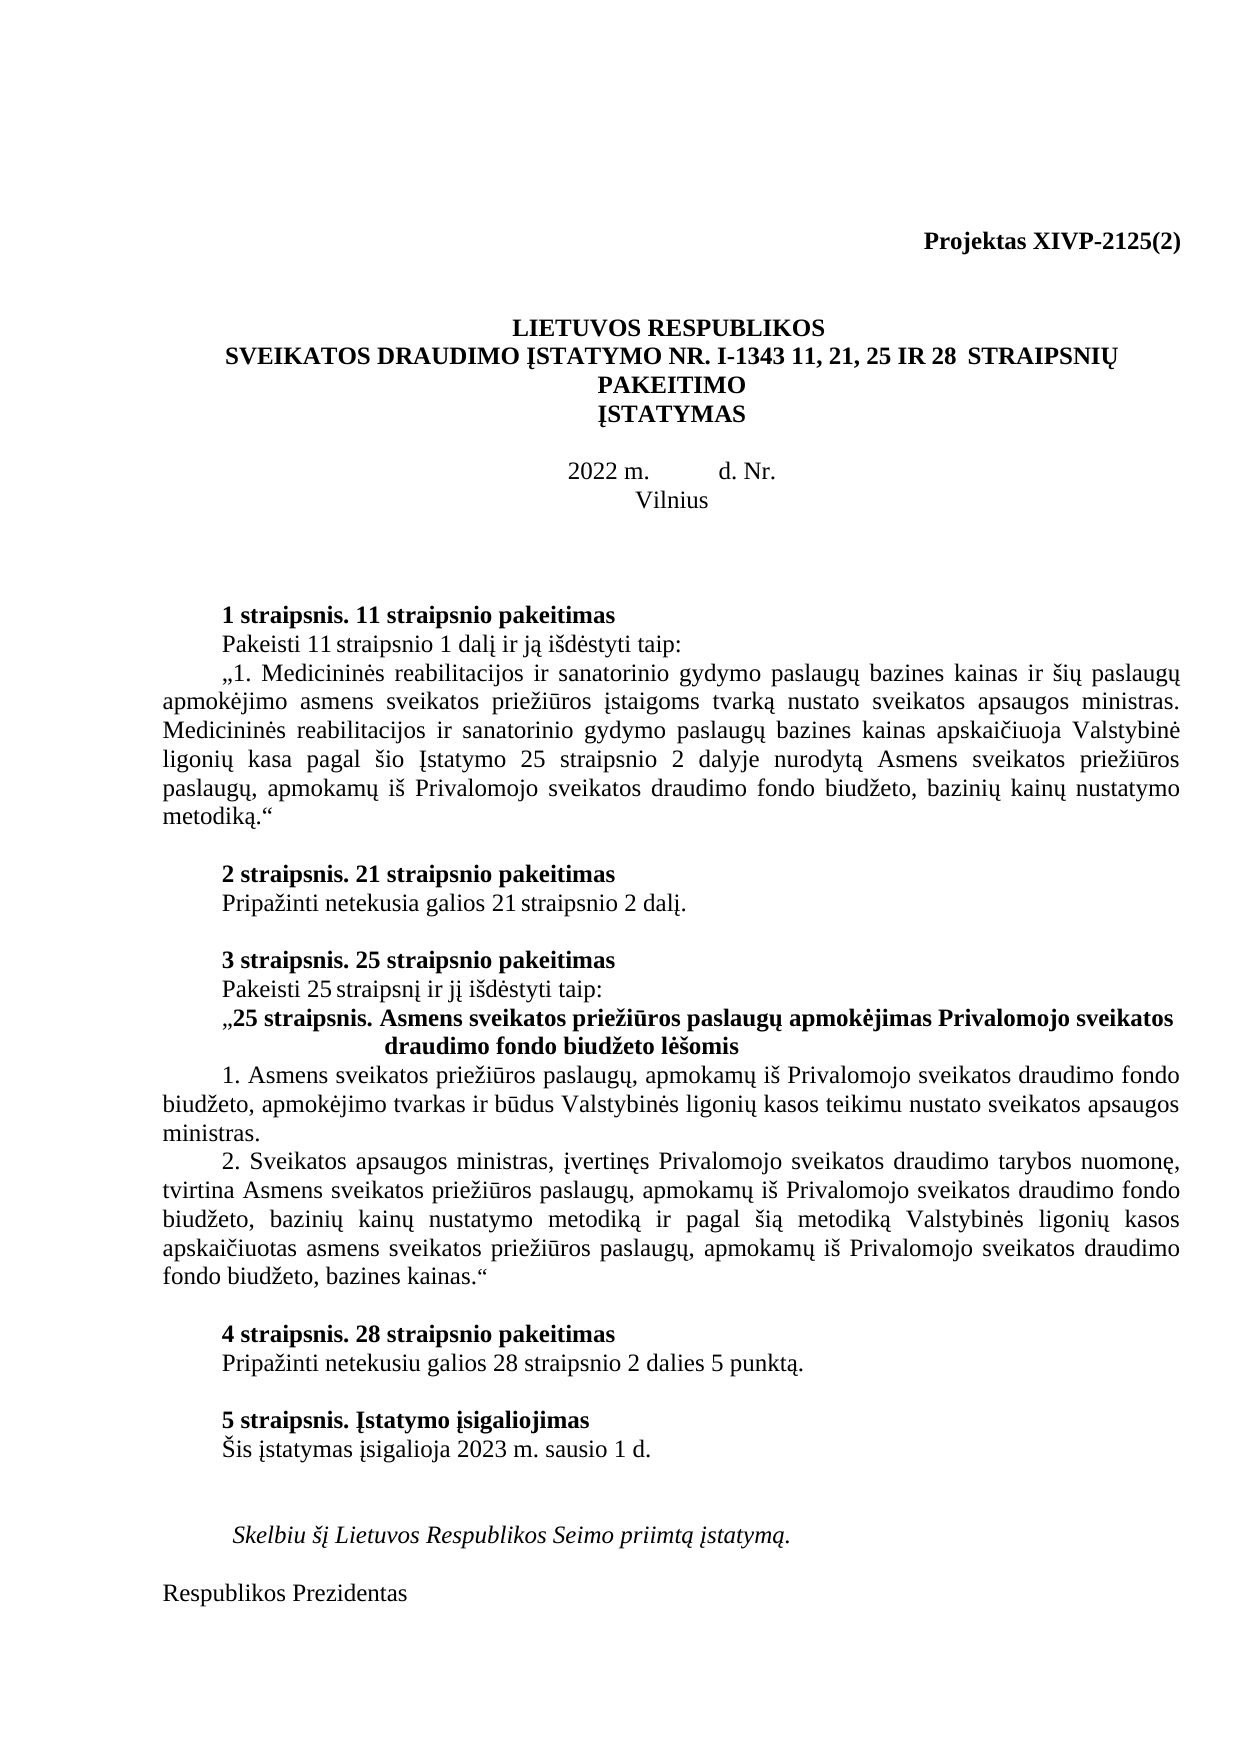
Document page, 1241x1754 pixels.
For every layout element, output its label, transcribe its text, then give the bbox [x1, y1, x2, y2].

text Pakeisti 25 straipsnį ir jį išdėstyti taip: [162, 974, 1181, 1003]
text „25 straipsnis. Asmens sveikatos priežiūros paslaugų apmokėjimas Privalomojo sveikatos draudimo fondo biudžeto lėšomis [222, 1003, 1181, 1060]
text Skelbiu šį Lietuvos Respublikos Seimo priimtą įstatymą. [162, 1520, 1181, 1549]
text Šis įstatymas įsigalioja 2023 m. sausio 1 d. [162, 1434, 1181, 1463]
text SVEIKATOS DRAUDIMO ĮSTATYMO NR. I-1343 11, 21, 25 IR 28 STRAIPSNIŲ PAKEITIMO ĮSTATYMAS [162, 341, 1181, 428]
text 3 straipsnis. 25 straipsnio pakeitimas [162, 945, 1181, 974]
text Pripažinti netekusia galios 21 straipsnio 2 dalį. [162, 888, 1181, 916]
text 2 straipsnis. 21 straipsnio pakeitimas [222, 859, 1181, 888]
text 2022 m. d. Nr. [162, 456, 1181, 485]
text Projektas XIVP-2125(2) [162, 226, 1181, 255]
text Vilnius [162, 485, 1181, 514]
text Pripažinti netekusiu galios 28 straipsnio 2 dalies 5 punktą. [162, 1348, 1181, 1376]
text 5 straipsnis. Įstatymo įsigaliojimas [162, 1405, 1181, 1434]
text 2. Sveikatos apsaugos ministras, įvertinęs Privalomojo sveikatos draudimo tarybos nuomonę, tvirtina Asmens sveikatos priežiūros paslaugų, apmokamų iš Privalomojo sveikatos draudimo fondo biudžeto, bazinių kainų nustatymo metodiką ir pagal šią metodiką Valstybinės ligonių kasos apskaičiuotas asmens sveikatos priežiūros paslaugų, apmokamų iš Privalomojo sveikatos draudimo fondo biudžeto, bazines kainas.“ [162, 1146, 1181, 1290]
text 1 straipsnis. 11 straipsnio pakeitimas [222, 600, 1181, 629]
text Respublikos Prezidentas [162, 1578, 1181, 1606]
text 1. Asmens sveikatos priežiūros paslaugų, apmokamų iš Privalomojo sveikatos draudimo fondo biudžeto, apmokėjimo tvarkas ir būdus Valstybinės ligonių kasos teikimu nustato sveikatos apsaugos ministras. [162, 1060, 1181, 1146]
text Pakeisti 11 straipsnio 1 dalį ir ją išdėstyti taip: [162, 629, 1181, 658]
text LIETUVOS RESPUBLIKOS [162, 313, 1181, 341]
text 4 straipsnis. 28 straipsnio pakeitimas [162, 1319, 1181, 1348]
text „1. Medicininės reabilitacijos ir sanatorinio gydymo paslaugų bazines kainas ir šių paslaugų apmokėjimo asmens sveikatos priežiūros įstaigoms tvarką nustato sveikatos apsaugos ministras. Medicininės reabilitacijos ir sanatorinio gydymo paslaugų bazines kainas apskaičiuoja Valstybinė ligonių kasa pagal šio Įstatymo 25 straipsnio 2 dalyje nurodytą Asmens sveikatos priežiūros paslaugų, apmokamų iš Privalomojo sveikatos draudimo fondo biudžeto, bazinių kainų nustatymo metodiką.“ [162, 658, 1181, 830]
